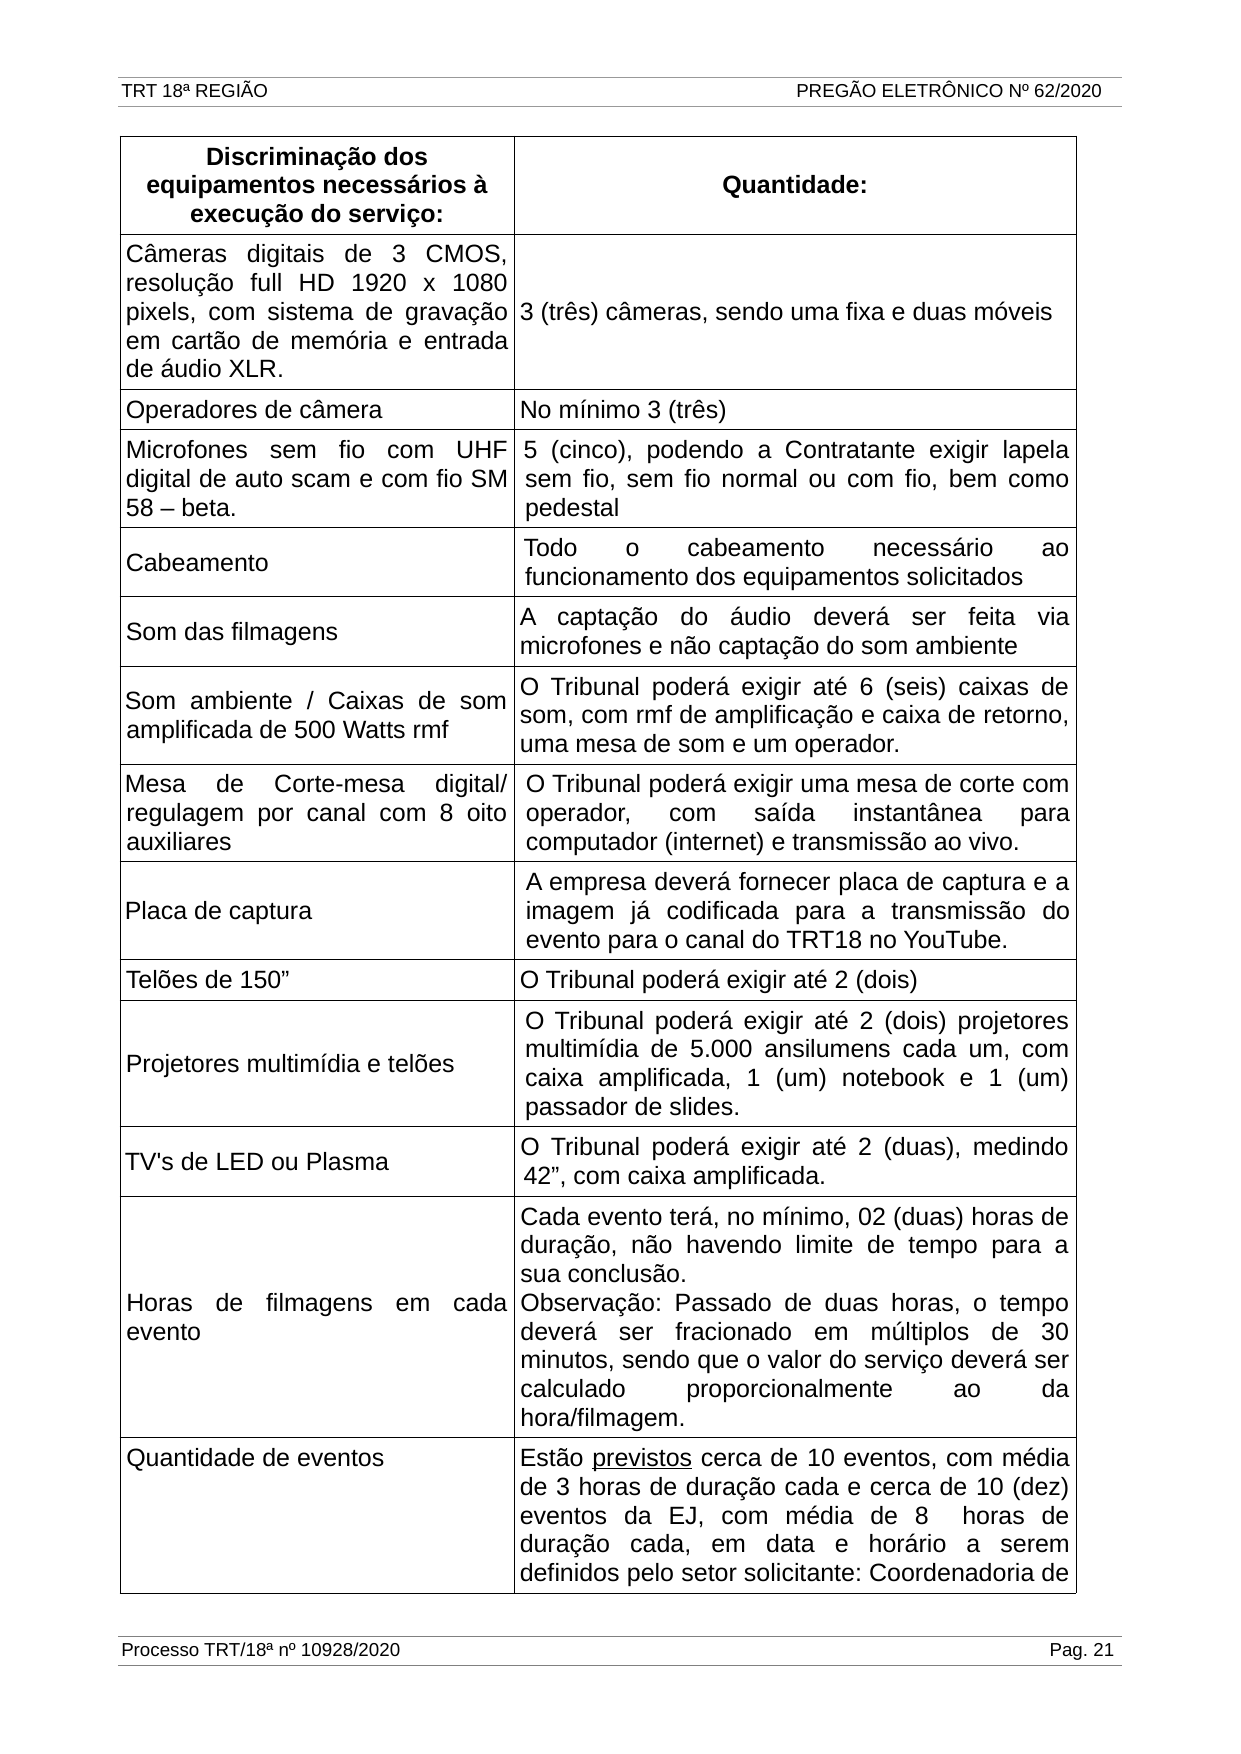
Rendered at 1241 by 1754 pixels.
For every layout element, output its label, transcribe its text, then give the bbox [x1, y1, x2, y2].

table_cell 5 (cinco), podendo a Contratante exigir lapela sem fio, sem fio normal ou com fio, bem como pedestal [515, 430, 1076, 527]
table_cell Placa de captura [121, 862, 514, 959]
table_cell Horas de filmagens em cada evento [121, 1197, 514, 1437]
table_cell Quantidade: [515, 137, 1076, 233]
table_cell Telões de 150” [121, 960, 514, 1000]
table_cell O Tribunal poderá exigir até 2 (dois) projetores multimídia de 5.000 ansilumens cada um, com caixa amplificada, 1 (um) notebook e 1 (um) passador de slides. [515, 1001, 1076, 1126]
table_cell Quantidade de eventos [121, 1438, 514, 1593]
table_cell Cada evento terá, no mínimo, 02 (duas) horas de duração, não havendo limite de tempo para a sua conclusão. Observação: Passado de duas horas, o tempo deverá ser fracionado em múltiplos de 30 minutos, sendo que o valor do serviço deverá ser calculado proporcionalmente ao da hora/filmagem. [515, 1197, 1076, 1437]
table_cell O Tribunal poderá exigir até 2 (dois) [515, 960, 1076, 1000]
table_cell A empresa deverá fornecer placa de captura e a imagem já codificada para a transmissão do evento para o canal do TRT18 no YouTube. [515, 862, 1076, 959]
table_cell O Tribunal poderá exigir uma mesa de corte com operador, com saída instantânea para computador (internet) e transmissão ao vivo. [515, 765, 1076, 861]
table_cell Câmeras digitais de 3 CMOS, resolução full HD 1920 x 1080 pixels, com sistema de gravação em cartão de memória e entrada de áudio XLR. [121, 235, 514, 389]
table_cell Som ambiente / Caixas de som amplificada de 500 Watts rmf [121, 667, 514, 763]
table_cell TV's de LED ou Plasma [121, 1127, 514, 1196]
table_cell Operadores de câmera [121, 390, 514, 429]
table_cell Todo o cabeamento necessário ao funcionamento dos equipamentos solicitados [515, 528, 1076, 596]
table_cell Som das filmagens [121, 597, 514, 666]
table_cell O Tribunal poderá exigir até 6 (seis) caixas de som, com rmf de amplificação e caixa de retorno, uma mesa de som e um operador. [515, 667, 1076, 763]
table_cell 3 (três) câmeras, sendo uma fixa e duas móveis [515, 235, 1076, 389]
table_cell Cabeamento [121, 528, 514, 596]
table_cell Mesa de Corte-mesa digital/ regulagem por canal com 8 oito auxiliares [121, 765, 514, 861]
table_cell Projetores multimídia e telões [121, 1001, 514, 1126]
table_cell Estão previstos cerca de 10 eventos, com média de 3 horas de duração cada e cerca de 10 (dez) eventos da EJ, com média de 8 horas de duração cada, em data e horário a serem definidos pelo setor solicitante: Coordenadoria de [515, 1438, 1076, 1593]
table_cell Microfones sem fio com UHF digital de auto scam e com fio SM 58 – beta. [121, 430, 514, 527]
table_cell O Tribunal poderá exigir até 2 (duas), medindo 42”, com caixa amplificada. [515, 1127, 1076, 1196]
table_cell No mínimo 3 (três) [515, 390, 1076, 429]
table_cell A captação do áudio deverá ser feita via microfones e não captação do som ambiente [515, 597, 1076, 666]
table_cell Discriminação dos equipamentos necessários à execução do serviço: [121, 137, 514, 233]
